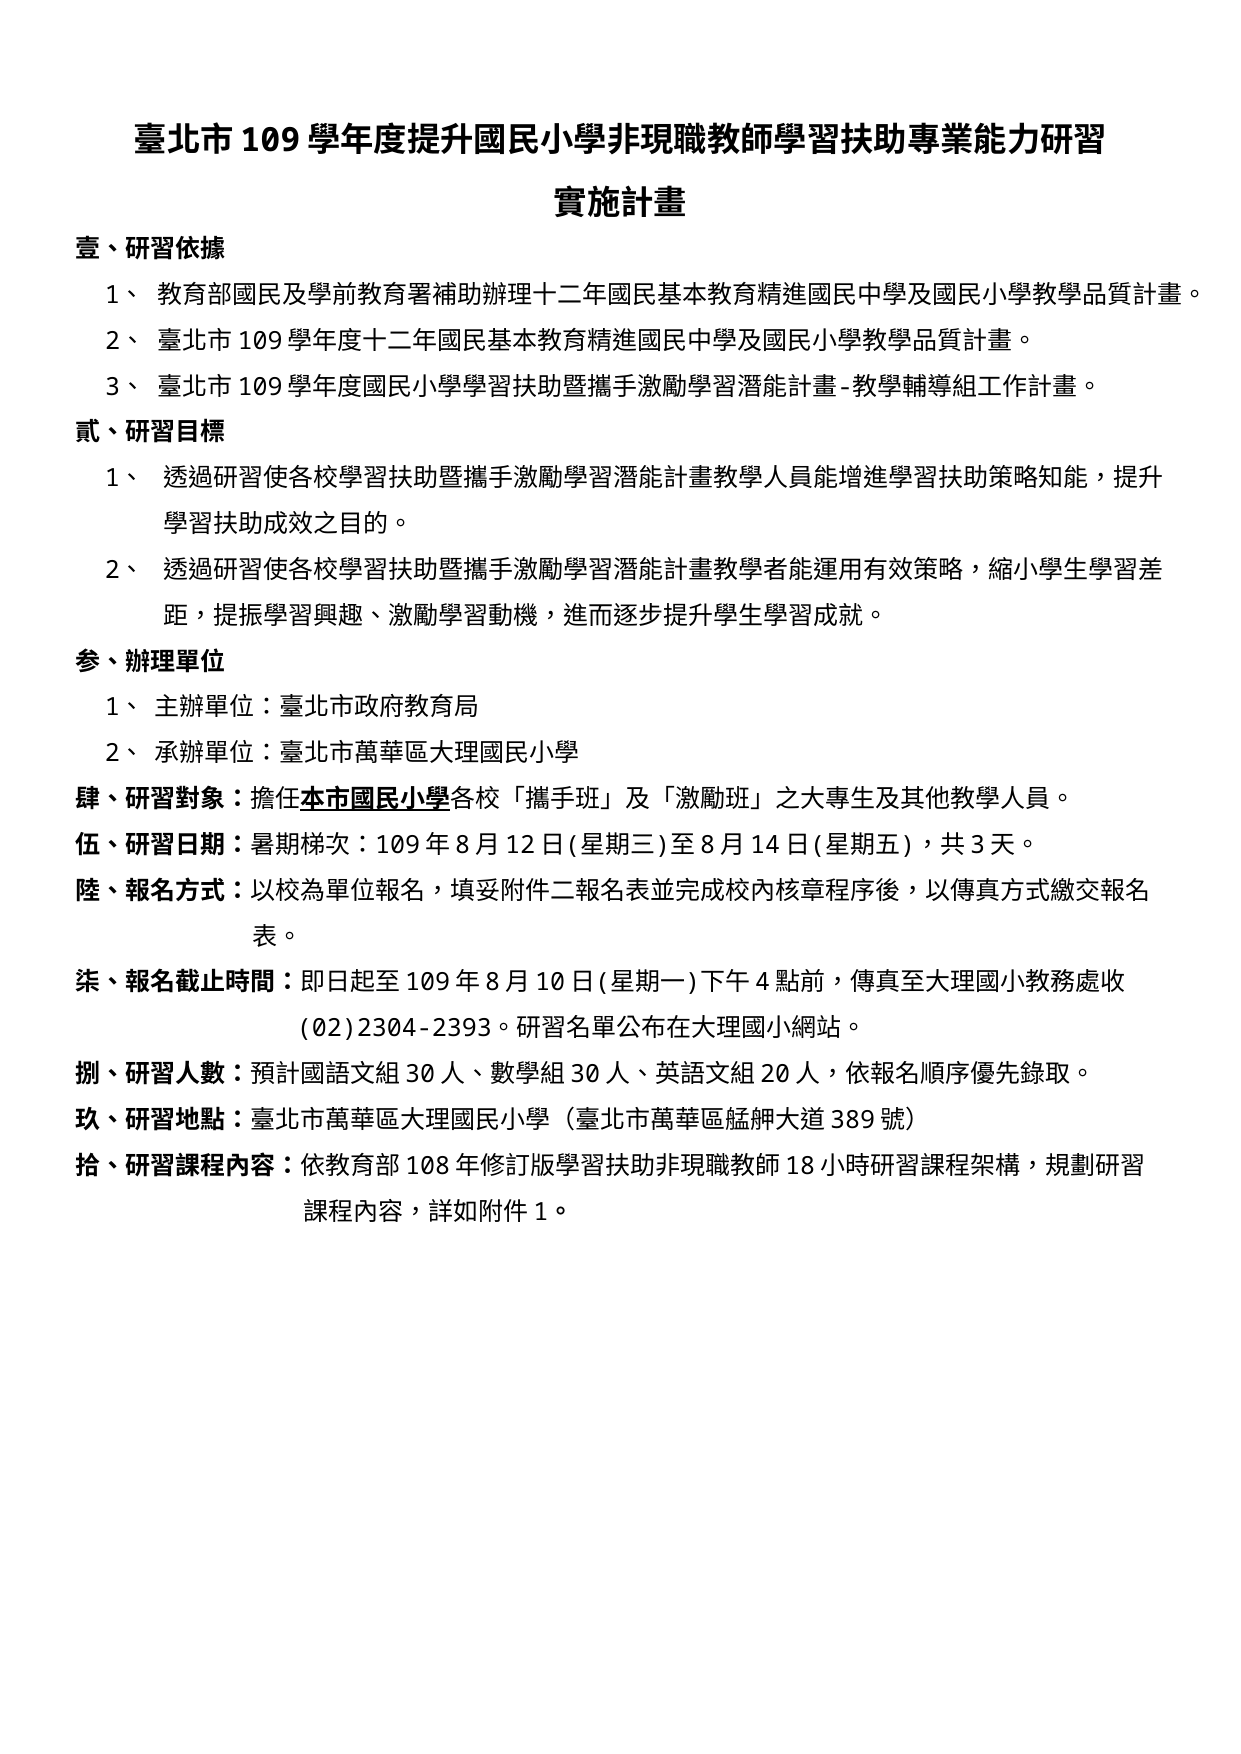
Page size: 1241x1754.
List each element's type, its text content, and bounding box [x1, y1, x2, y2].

list 透過研習使各校學習扶助暨攜手激勵學習潛能計畫教學人員能增進學習扶助策略知能，提升學習扶助成效之目的。 [104, 450, 1165, 542]
text 壹、研習依據 [75, 221, 1165, 267]
list 主辦單位：臺北市政府教育局 [104, 679, 1165, 725]
text 伍、研習日期：暑期梯次：109年8月12日(星期三)至8月14日(星期五)，共3天。 [75, 817, 1165, 862]
list 承辦單位：臺北市萬華區大理國民小學 [104, 725, 1165, 771]
list 透過研習使各校學習扶助暨攜手激勵學習潛能計畫教學者能運用有效策略，縮小學生學習差距，提振學習興趣、激勵學習動機，進而逐步提升學生學習成就。 [104, 542, 1165, 633]
text 貳、研習目標 [75, 404, 1165, 450]
list 臺北市109學年度國民小學學習扶助暨攜手激勵學習潛能計畫-教學輔導組工作計畫。 [105, 358, 1199, 404]
text 陸、報名方式：以校為單位報名，填妥附件二報名表並完成校內核章程序後，以傳真方式繳交報名表。 [75, 862, 1165, 954]
text 捌、研習人數：預計國語文組30人、數學組30人、英語文組20人，依報名順序優先錄取。 [75, 1046, 1165, 1092]
text 柒、報名截止時間：即日起至109年8月10日(星期一)下午4點前，傳真至大理國小教務處收(02)2304-2393。研習名單公布在大理國小網站。 [75, 954, 1165, 1046]
text 拾、研習課程內容：依教育部108年修訂版學習扶助非現職教師18小時研習課程架構，規劃研習課程內容，詳如附件1。 [75, 1137, 1165, 1229]
text 實施計畫 [75, 158, 1165, 221]
text 臺北市109學年度提升國民小學非現職教師學習扶助專業能力研習 [75, 96, 1165, 158]
text 参、辦理單位 [75, 633, 1165, 679]
text 肆、研習對象：擔任本市國民小學各校「攜手班」及「激勵班」之大專生及其他教學人員。 [75, 771, 1165, 817]
list 臺北市109學年度十二年國民基本教育精進國民中學及國民小學教學品質計畫。 [105, 312, 1199, 358]
text 玖、研習地點：臺北市萬華區大理國民小學（臺北市萬華區艋舺大道389號） [75, 1092, 1165, 1137]
list 教育部國民及學前教育署補助辦理十二年國民基本教育精進國民中學及國民小學教學品質計畫。 [104, 267, 1199, 312]
